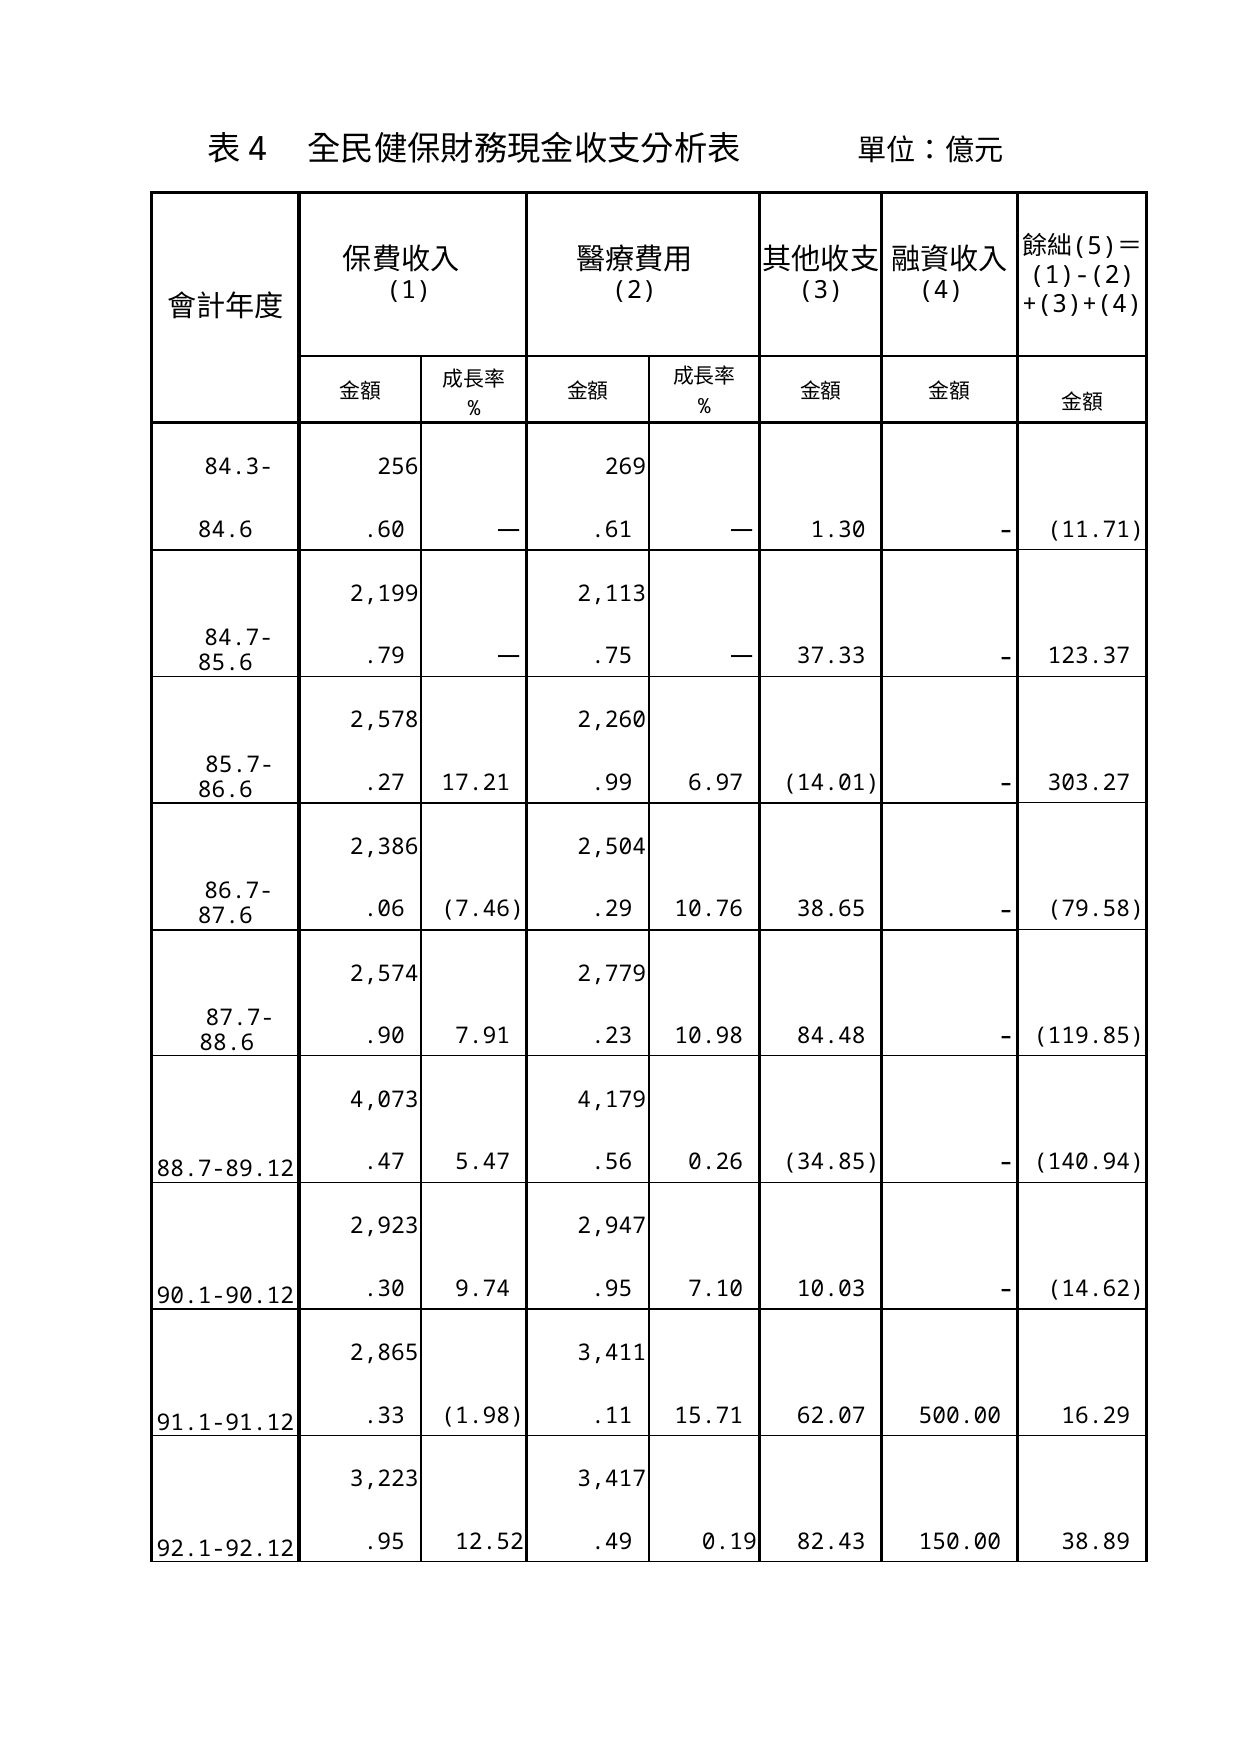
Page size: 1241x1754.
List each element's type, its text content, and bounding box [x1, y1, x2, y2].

table_cell (79.58) [1019, 803, 1145, 929]
table_cell 10.03 [761, 1183, 880, 1308]
table_cell 成長率 % [422, 357, 525, 421]
table_cell 88.7-89.12 [153, 1056, 297, 1181]
table_cell (7.46) [422, 804, 525, 929]
table_cell 2,923.30 [301, 1183, 420, 1308]
table_cell 金額 [761, 357, 880, 421]
table_cell 84.3-84.6 [153, 424, 297, 549]
table_cell 10.76 [650, 804, 758, 929]
table_cell - [883, 804, 1016, 929]
table_cell 金額 [528, 357, 648, 421]
table_cell 10.98 [650, 931, 758, 1055]
table_cell 87.7-88.6 [153, 931, 297, 1055]
table_header 其他收支 (3) [761, 194, 880, 355]
table_cell 0.19 [650, 1436, 758, 1561]
table_cell - [883, 1183, 1016, 1308]
table_cell 2,113.75 [528, 551, 648, 676]
table_cell - [883, 1056, 1016, 1181]
table_cell - [883, 551, 1016, 676]
table_cell (140.94) [1019, 1056, 1145, 1181]
table_header 餘絀(5)＝(1)-(2) +(3)+(4) [1019, 194, 1145, 355]
table_cell 38.65 [761, 804, 880, 929]
table_cell 84.7-85.6 [153, 551, 297, 676]
table_cell 16.29 [1019, 1310, 1145, 1435]
table_cell (14.01) [761, 677, 880, 802]
table_cell 500.00 [883, 1310, 1016, 1435]
table_cell 84.48 [761, 931, 880, 1055]
table_cell (34.85) [761, 1056, 880, 1181]
table_cell (11.71) [1019, 424, 1145, 549]
table_cell 17.21 [422, 677, 525, 802]
table_cell 7.91 [422, 931, 525, 1055]
table_cell － [422, 551, 525, 676]
table_cell - [883, 931, 1016, 1055]
table_cell 150.00 [883, 1436, 1016, 1561]
table_cell 15.71 [650, 1310, 758, 1435]
table_cell － [650, 424, 758, 549]
table_cell 金額 [883, 357, 1016, 421]
table_cell 91.1-91.12 [153, 1310, 297, 1435]
table_cell 3,417.49 [528, 1436, 648, 1561]
table_cell 2,779.23 [528, 931, 648, 1055]
table_cell 2,199.79 [301, 551, 420, 676]
table_cell 2,947.95 [528, 1183, 648, 1308]
table_cell (119.85) [1019, 930, 1145, 1055]
table_cell 2,865.33 [301, 1310, 420, 1435]
table_cell 4,179.56 [528, 1056, 648, 1181]
text 表4 全民健保財務現金收支分析表 單位：億元 [207, 104, 1145, 167]
table_cell 303.27 [1019, 677, 1145, 802]
table_cell 92.1-92.12 [153, 1436, 297, 1561]
table_cell 1.30 [761, 424, 880, 549]
table_cell 37.33 [761, 551, 880, 676]
table_cell － [422, 424, 525, 549]
table_cell - [883, 677, 1016, 802]
table_cell 0.26 [650, 1056, 758, 1181]
table_cell 62.07 [761, 1310, 880, 1435]
table_cell (14.62) [1019, 1183, 1145, 1308]
table_header 保費收入 (1) [301, 194, 525, 355]
table_cell 3,223.95 [301, 1436, 420, 1561]
table_header 融資收入 (4) [883, 194, 1016, 355]
table_cell 85.7-86.6 [153, 677, 297, 802]
table_cell 256.60 [301, 424, 420, 549]
table_cell 82.43 [761, 1436, 880, 1561]
table_cell 269.61 [528, 424, 648, 549]
table_cell - [883, 424, 1016, 549]
table_cell 金額 [301, 357, 420, 421]
table_cell 12.52 [422, 1436, 525, 1561]
table_cell 4,073.47 [301, 1056, 420, 1181]
table_cell 金額 [1019, 357, 1145, 421]
table_cell 38.89 [1019, 1436, 1145, 1561]
table_header 醫療費用 (2) [528, 194, 758, 355]
table_header 會計年度 [153, 194, 297, 421]
table_cell 2,504.29 [528, 804, 648, 929]
table_cell 7.10 [650, 1183, 758, 1308]
table_cell 6.97 [650, 677, 758, 802]
table_cell 5.47 [422, 1056, 525, 1181]
table_cell 9.74 [422, 1183, 525, 1308]
table_cell － [650, 551, 758, 676]
table_cell 3,411.11 [528, 1310, 648, 1435]
table_cell 86.7-87.6 [153, 804, 297, 929]
table_cell 2,386.06 [301, 804, 420, 929]
table_cell 2,574.90 [301, 931, 420, 1055]
table_cell 2,578.27 [301, 677, 420, 802]
table_cell 2,260.99 [528, 677, 648, 802]
table_cell 90.1-90.12 [153, 1183, 297, 1308]
table_cell 成長率 % [650, 357, 758, 421]
table_cell (1.98) [422, 1310, 525, 1435]
table_cell 123.37 [1019, 550, 1145, 676]
